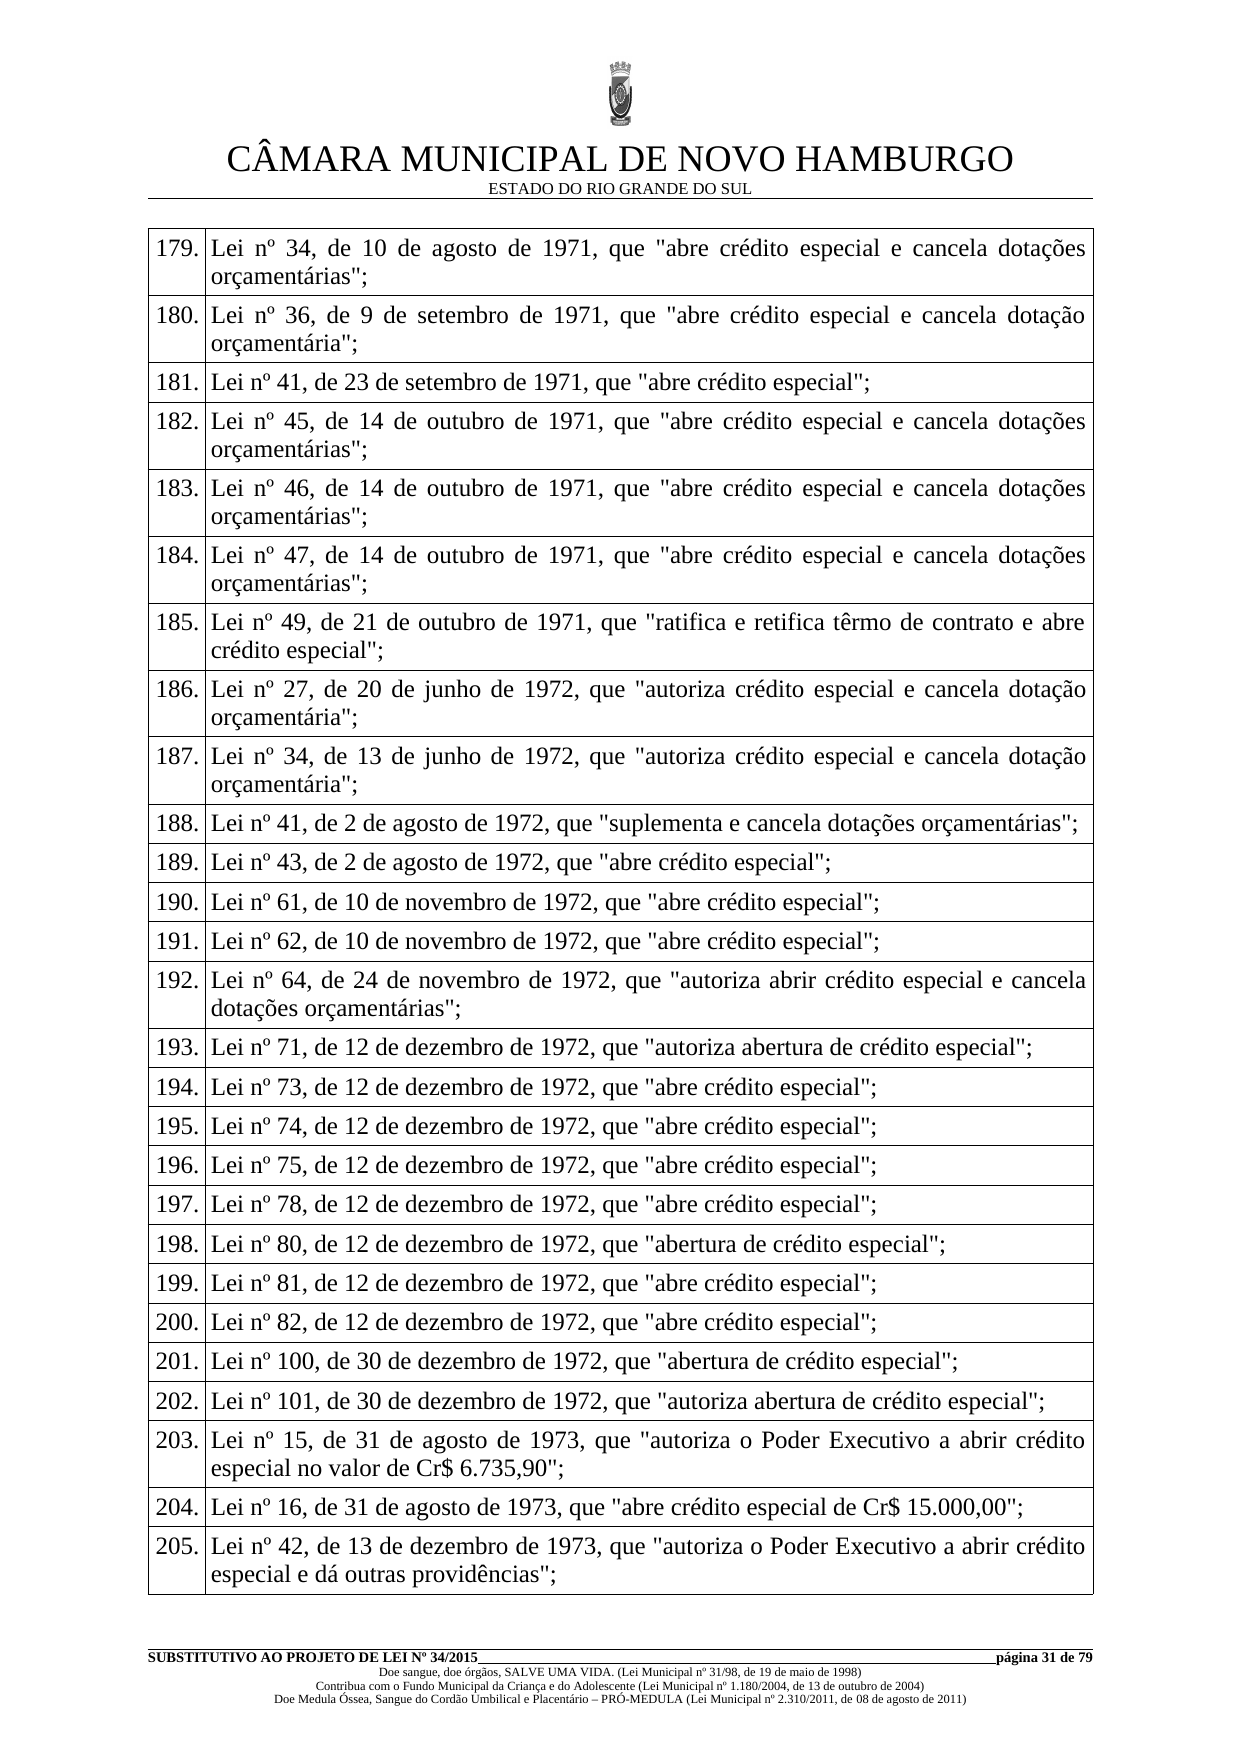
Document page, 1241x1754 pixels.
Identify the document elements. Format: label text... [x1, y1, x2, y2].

table_cell [149, 1225, 205, 1263]
table_cell Lei nº 81, de 12 de dezembro de 1972, que "abre crédito especial"; [206, 1264, 1093, 1302]
table_cell Lei nº 101, de 30 de dezembro de 1972, que "autoriza abertura de crédito especial"; [206, 1382, 1093, 1420]
table_cell [149, 737, 205, 803]
table_cell Lei nº 15, de 31 de agosto de 1973, que "autoriza o Poder Executivo a abrir crédito especial no valor de Cr$ 6.735,90"; [206, 1421, 1093, 1487]
table_cell [149, 922, 205, 961]
table_cell [149, 1488, 205, 1526]
table_cell [149, 1343, 205, 1381]
table_cell [149, 1146, 205, 1184]
table_cell [149, 537, 205, 602]
table_cell Lei nº 61, de 10 de novembro de 1972, que "abre crédito especial"; [206, 883, 1093, 921]
table_cell Lei nº 36, de 9 de setembro de 1971, que "abre crédito especial e cancela dotação orçamentária"; [206, 296, 1093, 362]
table_cell [149, 1107, 205, 1145]
table_cell [149, 604, 205, 669]
table_cell Lei nº 46, de 14 de outubro de 1971, que "abre crédito especial e cancela dotações orçamentárias"; [206, 470, 1093, 536]
table_cell [149, 1304, 205, 1342]
table_cell Lei nº 16, de 31 de agosto de 1973, que "abre crédito especial de Cr$ 15.000,00"; [206, 1488, 1093, 1526]
table_cell [149, 296, 205, 362]
table_cell [149, 805, 205, 843]
table_cell Lei nº 41, de 2 de agosto de 1972, que "suplementa e cancela dotações orçamentárias"; [206, 805, 1093, 843]
table_cell [149, 1186, 205, 1224]
table_cell [149, 470, 205, 536]
table_cell [149, 883, 205, 921]
table_cell [149, 363, 205, 402]
table_cell [149, 671, 205, 736]
table_cell Lei nº 45, de 14 de outubro de 1971, que "abre crédito especial e cancela dotações orçamentárias"; [206, 403, 1093, 468]
table_cell Lei nº 42, de 13 de dezembro de 1973, que "autoriza o Poder Executivo a abrir crédito especial e dá outras providências"; [206, 1527, 1093, 1593]
table_cell Lei nº 75, de 12 de dezembro de 1972, que "abre crédito especial"; [206, 1146, 1093, 1184]
table_cell Lei nº 71, de 12 de dezembro de 1972, que "autoriza abertura de crédito especial"; [206, 1029, 1093, 1067]
table_cell [149, 1264, 205, 1302]
table_cell Lei nº 41, de 23 de setembro de 1971, que "abre crédito especial"; [206, 363, 1093, 402]
table_cell Lei nº 64, de 24 de novembro de 1972, que "autoriza abrir crédito especial e cancela dotações orçamentárias"; [206, 962, 1093, 1027]
table_cell [149, 962, 205, 1027]
table_cell Lei nº 49, de 21 de outubro de 1971, que "ratifica e retifica têrmo de contrato e abre crédito especial"; [206, 604, 1093, 669]
table_cell Lei nº 62, de 10 de novembro de 1972, que "abre crédito especial"; [206, 922, 1093, 961]
table_cell Lei nº 34, de 10 de agosto de 1971, que "abre crédito especial e cancela dotações orçamentárias"; [206, 229, 1093, 295]
table_cell [149, 1527, 205, 1593]
table_cell Lei nº 73, de 12 de dezembro de 1972, que "abre crédito especial"; [206, 1068, 1093, 1106]
table_cell [149, 1068, 205, 1106]
table_cell Lei nº 100, de 30 de dezembro de 1972, que "abertura de crédito especial"; [206, 1343, 1093, 1381]
table_cell Lei nº 34, de 13 de junho de 1972, que "autoriza crédito especial e cancela dotação orçamentária"; [206, 737, 1093, 803]
table_cell [149, 403, 205, 468]
table_cell Lei nº 27, de 20 de junho de 1972, que "autoriza crédito especial e cancela dotação orçamentária"; [206, 671, 1093, 736]
table_cell Lei nº 80, de 12 de dezembro de 1972, que "abertura de crédito especial"; [206, 1225, 1093, 1263]
table_cell Lei nº 82, de 12 de dezembro de 1972, que "abre crédito especial"; [206, 1304, 1093, 1342]
table_cell [149, 1029, 205, 1067]
table_cell Lei nº 47, de 14 de outubro de 1971, que "abre crédito especial e cancela dotações orçamentárias"; [206, 537, 1093, 602]
table_cell Lei nº 43, de 2 de agosto de 1972, que "abre crédito especial"; [206, 844, 1093, 882]
table_cell [149, 229, 205, 295]
table_cell Lei nº 74, de 12 de dezembro de 1972, que "abre crédito especial"; [206, 1107, 1093, 1145]
table_cell [149, 1421, 205, 1487]
table_cell Lei nº 78, de 12 de dezembro de 1972, que "abre crédito especial"; [206, 1186, 1093, 1224]
table_cell [149, 844, 205, 882]
table_cell [149, 1382, 205, 1420]
